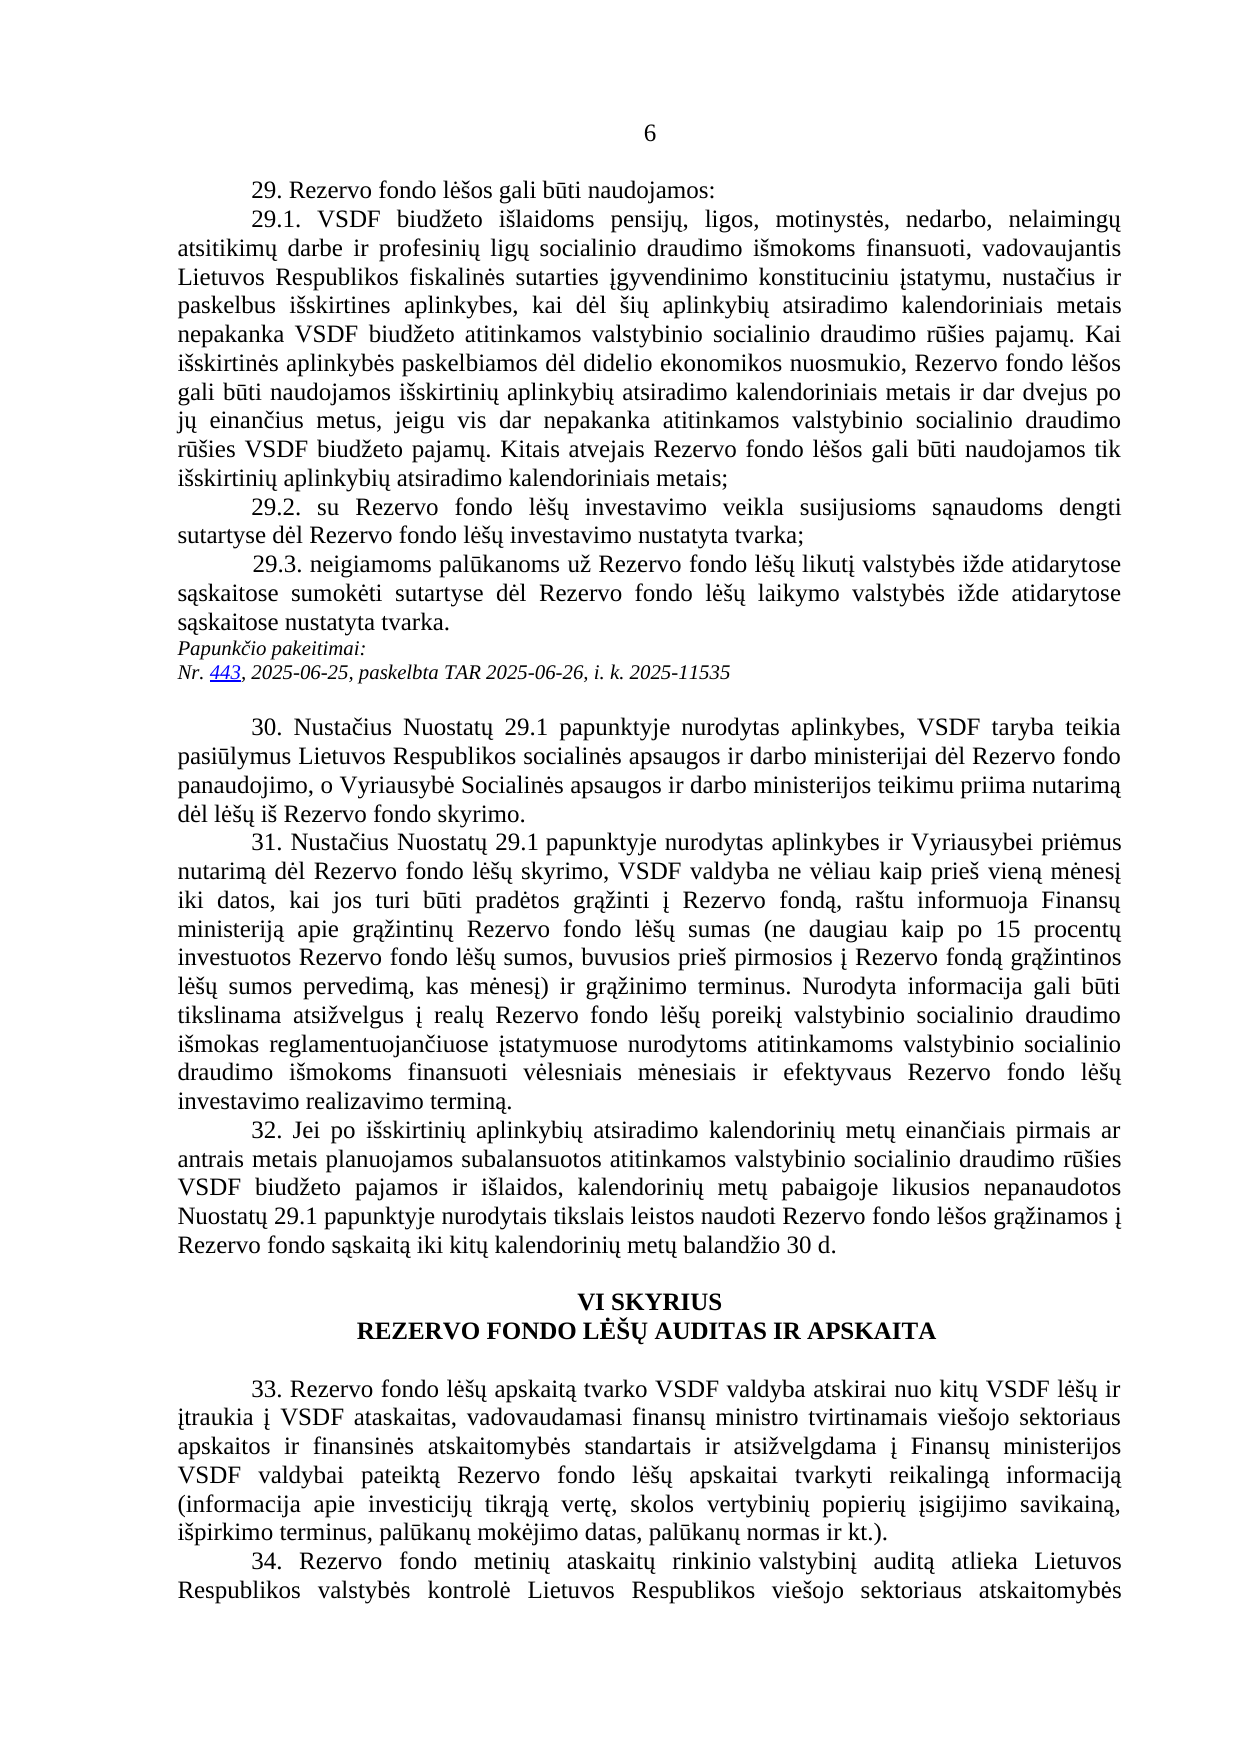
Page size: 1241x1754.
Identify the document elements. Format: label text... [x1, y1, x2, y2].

text 29.2. su Rezervo fondo lėšų investavimo veikla susijusioms sąnaudoms dengti sutartyse dėl Rezervo fondo lėšų investavimo nustatyta tvarka; [177, 492, 1122, 549]
text 34. Rezervo fondo metinių ataskaitų rinkinio valstybinį auditą atlieka Lietuvos Respublikos valstybės kontrolė Lietuvos Respublikos viešojo sektoriaus atskaitomybės [177, 1546, 1122, 1604]
text Papunkčio pakeitimai: [177, 636, 1122, 660]
text 30. Nustačius Nuostatų 29.1 papunktyje nurodytas aplinkybes, VSDF taryba teikia pasiūlymus Lietuvos Respublikos socialinės apsaugos ir darbo ministerijai dėl Rezervo fondo panaudojimo, o Vyriausybė Socialinės apsaugos ir darbo ministerijos teikimu priima nutarimą dėl lėšų iš Rezervo fondo skyrimo. [177, 712, 1122, 827]
text VI SKYRIUS [177, 1287, 1122, 1316]
text 33. Rezervo fondo lėšų apskaitą tvarko VSDF valdyba atskirai nuo kitų VSDF lėšų ir įtraukia į VSDF ataskaitas, vadovaudamasi finansų ministro tvirtinamais viešojo sektoriaus apskaitos ir finansinės atskaitomybės standartais ir atsižvelgdama į Finansų ministerijos VSDF valdybai pateiktą Rezervo fondo lėšų apskaitai tvarkyti reikalingą informaciją (informacija apie investicijų tikrąją vertę, skolos vertybinių popierių įsigijimo savikainą, išpirkimo terminus, palūkanų mokėjimo datas, palūkanų normas ir kt.). [177, 1374, 1122, 1546]
text Nr. 443, 2025-06-25, paskelbta TAR 2025-06-26, i. k. 2025-11535 [177, 660, 1122, 684]
text 29.1. VSDF biudžeto išlaidoms pensijų, ligos, motinystės, nedarbo, nelaimingų atsitikimų darbe ir profesinių ligų socialinio draudimo išmokoms finansuoti, vadovaujantis Lietuvos Respublikos fiskalinės sutarties įgyvendinimo konstituciniu įstatymu, nustačius ir paskelbus išskirtines aplinkybes, kai dėl šių aplinkybių atsiradimo kalendoriniais metais nepakanka VSDF biudžeto atitinkamos valstybinio socialinio draudimo rūšies pajamų. Kai išskirtinės aplinkybės paskelbiamos dėl didelio ekonomikos nuosmukio, Rezervo fondo lėšos gali būti naudojamos išskirtinių aplinkybių atsiradimo kalendoriniais metais ir dar dvejus po jų einančius metus, jeigu vis dar nepakanka atitinkamos valstybinio socialinio draudimo rūšies VSDF biudžeto pajamų. Kitais atvejais Rezervo fondo lėšos gali būti naudojamos tik išskirtinių aplinkybių atsiradimo kalendoriniais metais; [177, 204, 1122, 492]
text 29.3. neigiamoms palūkanoms už Rezervo fondo lėšų likutį valstybės ižde atidarytose sąskaitose sumokėti sutartyse dėl Rezervo fondo lėšų laikymo valstybės ižde atidarytose sąskaitose nustatyta tvarka. [177, 549, 1122, 636]
text 32. Jei po išskirtinių aplinkybių atsiradimo kalendorinių metų einančiais pirmais ar antrais metais planuojamos subalansuotos atitinkamos valstybinio socialinio draudimo rūšies VSDF biudžeto pajamos ir išlaidos, kalendorinių metų pabaigoje likusios nepanaudotos Nuostatų 29.1 papunktyje nurodytais tikslais leistos naudoti Rezervo fondo lėšos grąžinamos į Rezervo fondo sąskaitą iki kitų kalendorinių metų balandžio 30 d. [177, 1115, 1122, 1259]
text 29. Rezervo fondo lėšos gali būti naudojamos: [177, 176, 1122, 204]
text REZERVO FONDO LĖŠŲ AUDITAS IR APSKAITA [177, 1316, 1122, 1345]
text 31. Nustačius Nuostatų 29.1 papunktyje nurodytas aplinkybes ir Vyriausybei priėmus nutarimą dėl Rezervo fondo lėšų skyrimo, VSDF valdyba ne vėliau kaip prieš vieną mėnesį iki datos, kai jos turi būti pradėtos grąžinti į Rezervo fondą, raštu informuoja Finansų ministeriją apie grąžintinų Rezervo fondo lėšų sumas (ne daugiau kaip po 15 procentų investuotos Rezervo fondo lėšų sumos, buvusios prieš pirmosios į Rezervo fondą grąžintinos lėšų sumos pervedimą, kas mėnesį) ir grąžinimo terminus. Nurodyta informacija gali būti tikslinama atsižvelgus į realų Rezervo fondo lėšų poreikį valstybinio socialinio draudimo išmokas reglamentuojančiuose įstatymuose nurodytoms atitinkamoms valstybinio socialinio draudimo išmokoms finansuoti vėlesniais mėnesiais ir efektyvaus Rezervo fondo lėšų investavimo realizavimo terminą. [177, 827, 1122, 1115]
